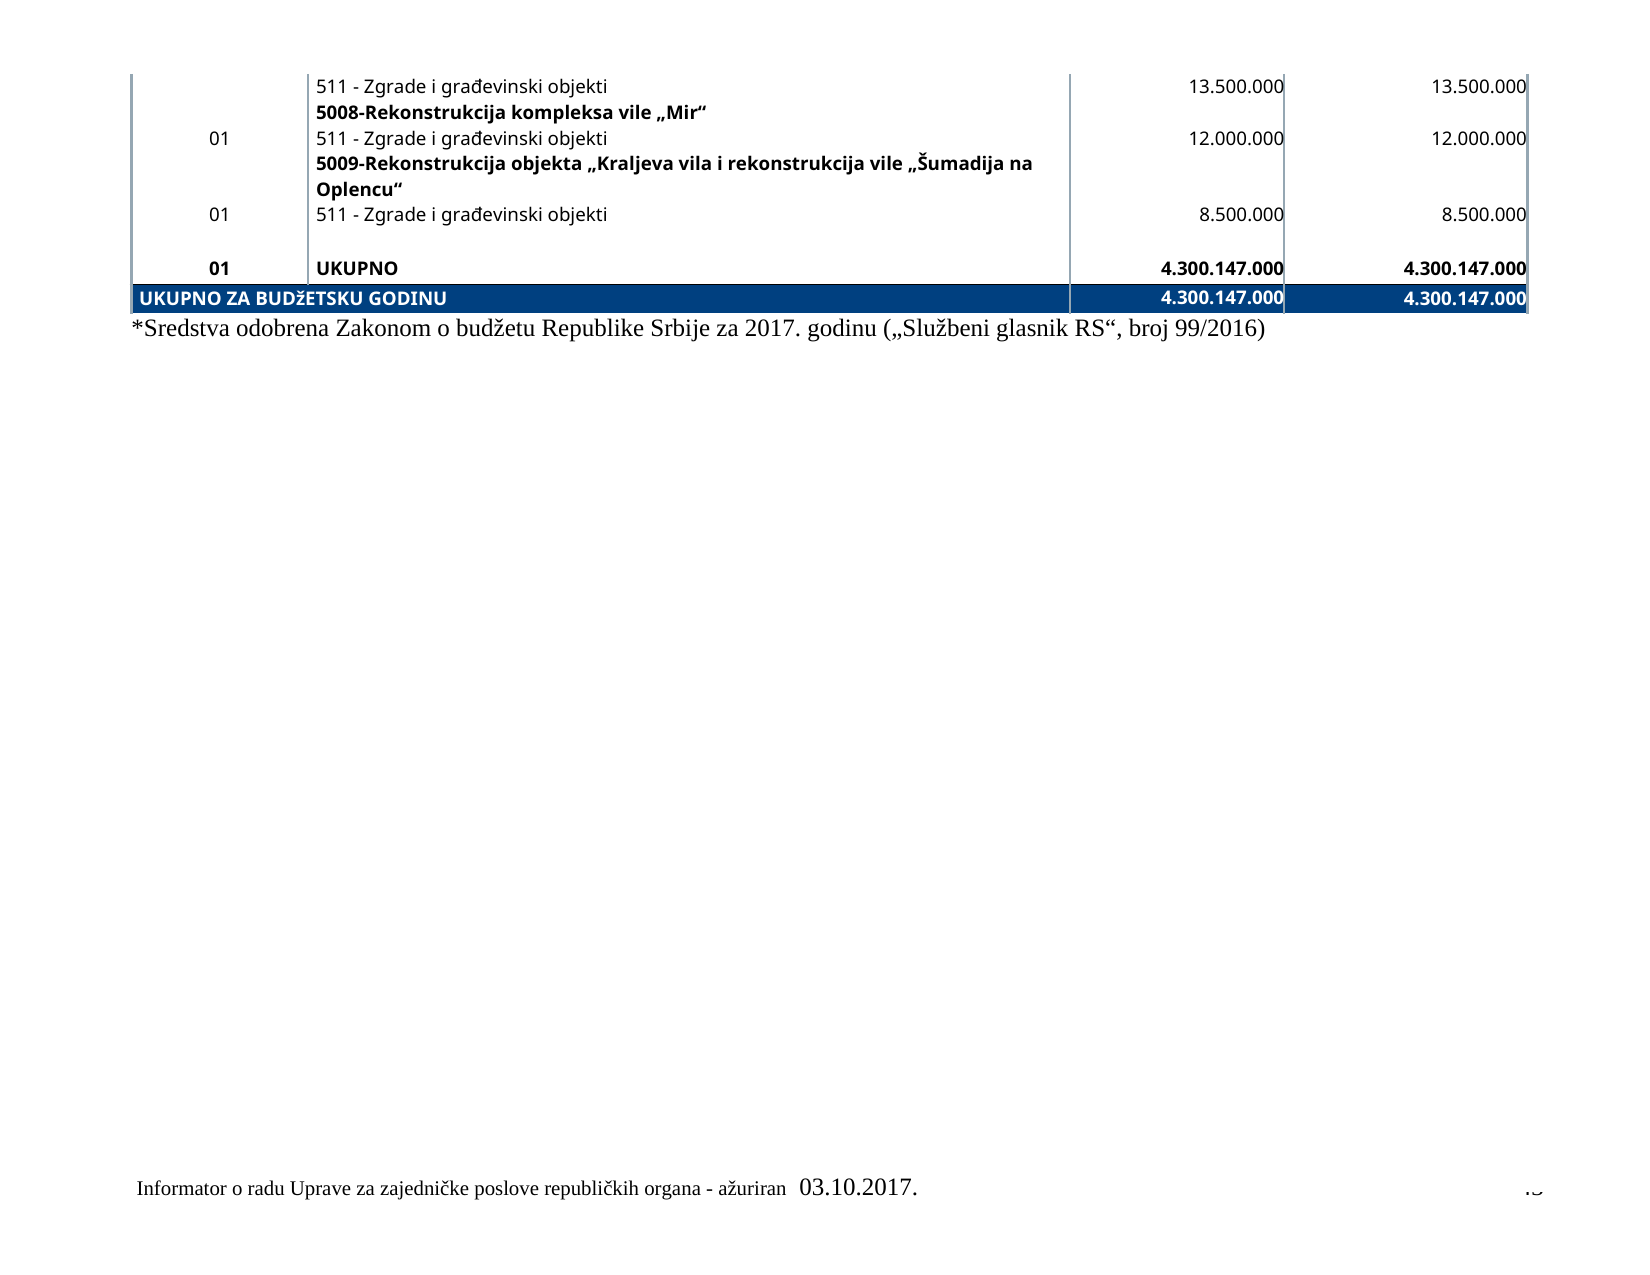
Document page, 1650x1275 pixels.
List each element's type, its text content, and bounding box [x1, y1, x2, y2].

table_cell 511 - Zgrade i građevinski objekti 5008-Rekonstrukcija kompleksa vile „Mir“ 511 - Zgrade i građevinski objekti 5009-Rekonstrukcija objekta „Kralјeva vila i rekonstrukcija vile „Šumadija na Oplencu“ 511 - Zgrade i građevinski objekti [309, 74, 1069, 254]
table_cell 13.500.000 12.000.000 8.500.000 [1071, 74, 1283, 254]
table_cell 01 [133, 254, 307, 284]
text *Sredstva odobrena Zakonom o budžetu Republike Srbije za 2017. godinu („Službeni glasnik RS“, broj 99/2016) [131, 313, 1556, 342]
table_cell 4.300.147.000 [1071, 254, 1283, 284]
table_cell 4.300.147.000 [1285, 254, 1526, 284]
table_cell 13.500.000 12.000.000 8.500.000 [1285, 74, 1526, 254]
table_cell 4.300.147.000 [1285, 285, 1526, 313]
table_cell UKUPNO ZA BUDžETSKU GODINU [133, 285, 1069, 313]
table_cell 01 01 [133, 74, 307, 254]
table_cell UKUPNO [309, 254, 1069, 284]
table_cell 4.300.147.000 [1071, 285, 1283, 313]
